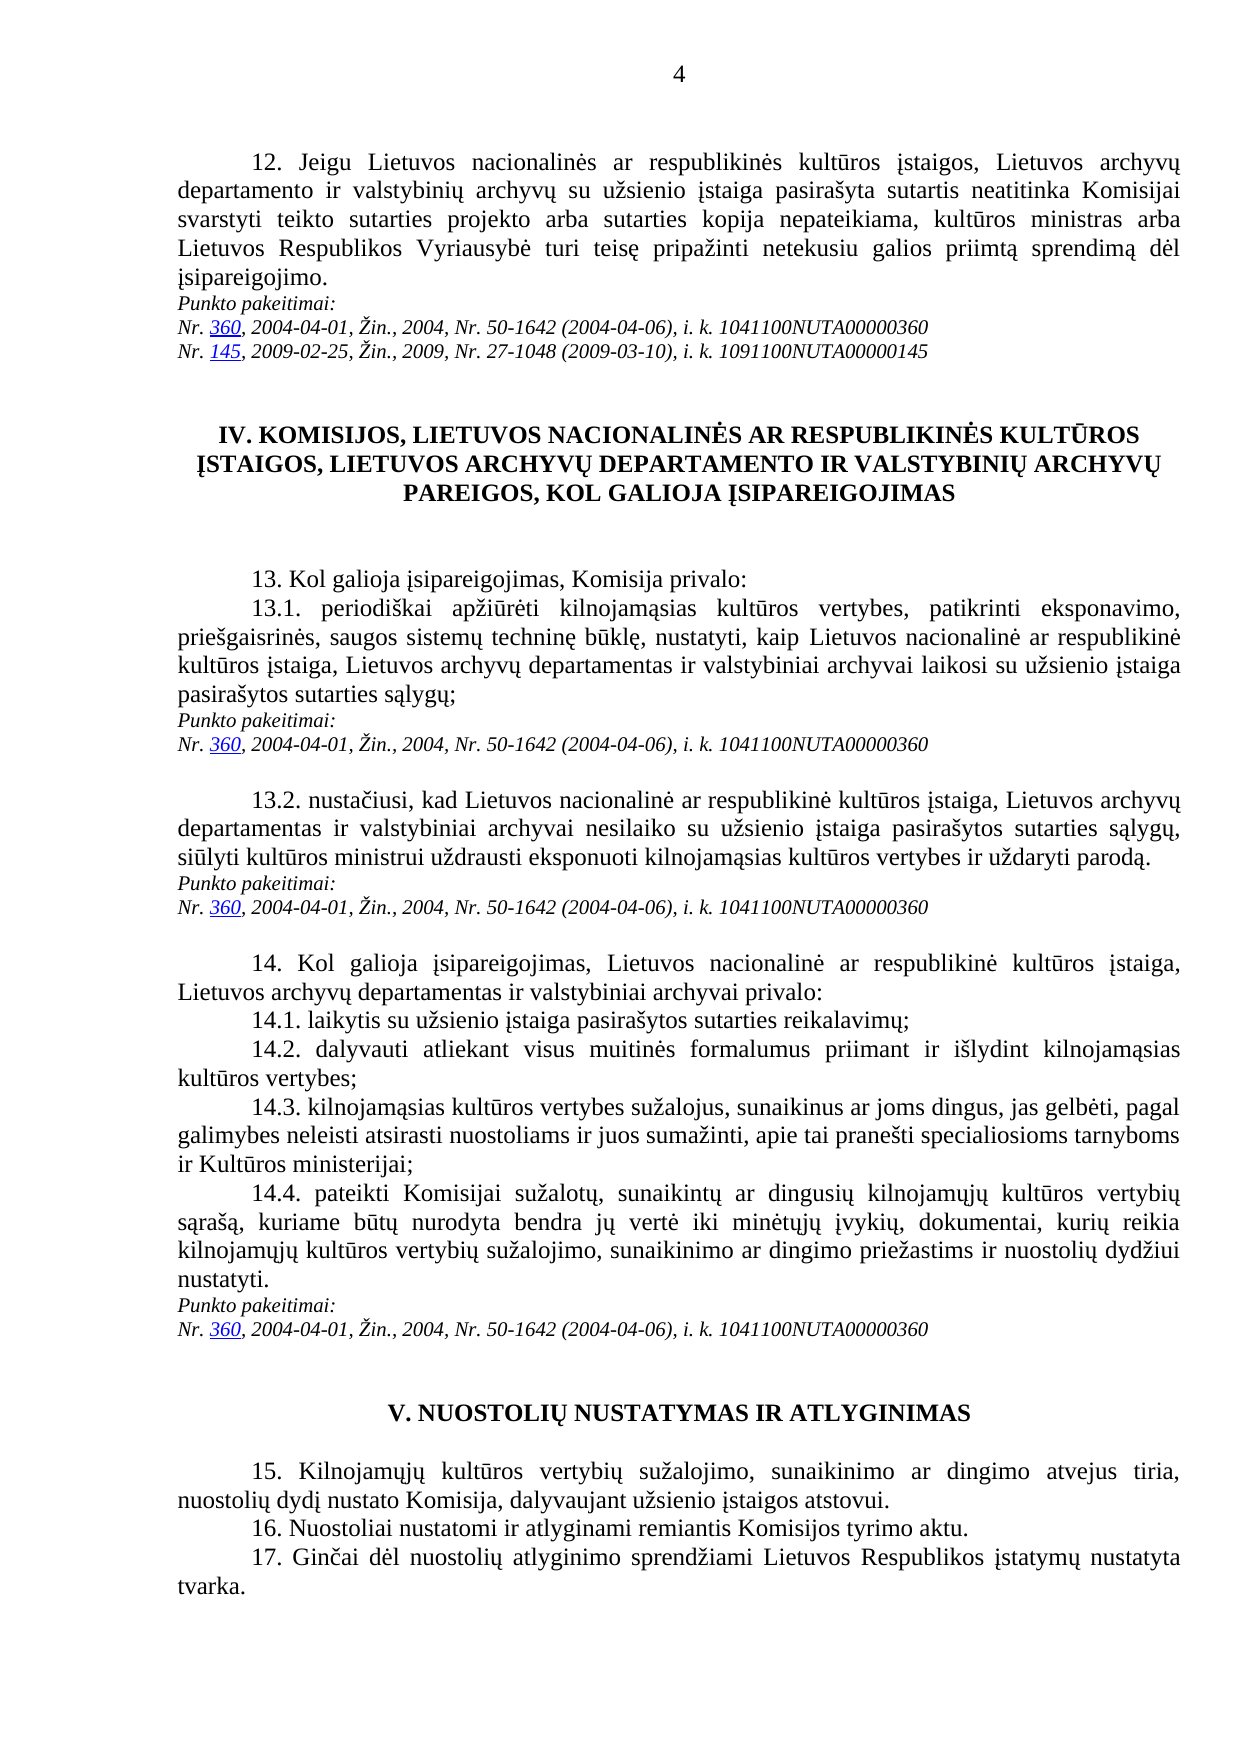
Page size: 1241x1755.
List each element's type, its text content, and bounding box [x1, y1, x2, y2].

text 16. Nuostoliai nustatomi ir atlyginami remiantis Komisijos tyrimo aktu. [177, 1513, 1181, 1542]
text Nr. 360, 2004-04-01, Žin., 2004, Nr. 50-1642 (2004-04-06), i. k. 1041100NUTA00000360 [177, 315, 1181, 339]
text Punkto pakeitimai: [177, 871, 1181, 895]
text 13. Kol galioja įsipareigojimas, Komisija privalo: [177, 564, 1181, 593]
text Nr. 145, 2009-02-25, Žin., 2009, Nr. 27-1048 (2009-03-10), i. k. 1091100NUTA00000145 [177, 339, 1181, 363]
text 17. Ginčai dėl nuostolių atlyginimo sprendžiami Lietuvos Respublikos įstatymų nustatyta tvarka. [177, 1542, 1181, 1600]
text 13.2. nustačiusi, kad Lietuvos nacionalinė ar respublikinė kultūros įstaiga, Lietuvos archyvų departamentas ir valstybiniai archyvai nesilaiko su užsienio įstaiga pasirašytos sutarties sąlygų, siūlyti kultūros ministrui uždrausti eksponuoti kilnojamąsias kultūros vertybes ir uždaryti parodą. [177, 785, 1181, 871]
text IV. KOMISIJOS, LIETUVOS NACIONALINĖS AR RESPUBLIKINĖS KULTŪROS ĮSTAIGOS, LIETUVOS ARCHYVŲ DEPARTAMENTO IR VALSTYBINIŲ ARCHYVŲ PAREIGOS, KOL GALIOJA ĮSIPAREIGOJIMAS [177, 420, 1181, 507]
text Nr. 360, 2004-04-01, Žin., 2004, Nr. 50-1642 (2004-04-06), i. k. 1041100NUTA00000360 [177, 1317, 1181, 1341]
text Punkto pakeitimai: [177, 291, 1181, 315]
text Nr. 360, 2004-04-01, Žin., 2004, Nr. 50-1642 (2004-04-06), i. k. 1041100NUTA00000360 [177, 732, 1181, 756]
text 13.1. periodiškai apžiūrėti kilnojamąsias kultūros vertybes, patikrinti eksponavimo, priešgaisrinės, saugos sistemų techninę būklę, nustatyti, kaip Lietuvos nacionalinė ar respublikinė kultūros įstaiga, Lietuvos archyvų departamentas ir valstybiniai archyvai laikosi su užsienio įstaiga pasirašytos sutarties sąlygų; [177, 593, 1181, 708]
text 15. Kilnojamųjų kultūros vertybių sužalojimo, sunaikinimo ar dingimo atvejus tiria, nuostolių dydį nustato Komisija, dalyvaujant užsienio įstaigos atstovui. [177, 1456, 1181, 1513]
text 14.2. dalyvauti atliekant visus muitinės formalumus priimant ir išlydint kilnojamąsias kultūros vertybes; [177, 1034, 1181, 1092]
text Punkto pakeitimai: [177, 708, 1181, 732]
text Nr. 360, 2004-04-01, Žin., 2004, Nr. 50-1642 (2004-04-06), i. k. 1041100NUTA00000360 [177, 895, 1181, 919]
text Punkto pakeitimai: [177, 1293, 1181, 1317]
text 14.3. kilnojamąsias kultūros vertybes sužalojus, sunaikinus ar joms dingus, jas gelbėti, pagal galimybes neleisti atsirasti nuostoliams ir juos sumažinti, apie tai pranešti specialiosioms tarnyboms ir Kultūros ministerijai; [177, 1092, 1181, 1178]
text 14.4. pateikti Komisijai sužalotų, sunaikintų ar dingusių kilnojamųjų kultūros vertybių sąrašą, kuriame būtų nurodyta bendra jų vertė iki minėtųjų įvykių, dokumentai, kurių reikia kilnojamųjų kultūros vertybių sužalojimo, sunaikinimo ar dingimo priežastims ir nuostolių dydžiui nustatyti. [177, 1178, 1181, 1293]
text 14.1. laikytis su užsienio įstaiga pasirašytos sutarties reikalavimų; [177, 1005, 1181, 1034]
text 14. Kol galioja įsipareigojimas, Lietuvos nacionalinė ar respublikinė kultūros įstaiga, Lietuvos archyvų departamentas ir valstybiniai archyvai privalo: [177, 948, 1181, 1005]
text V. NUOSTOLIŲ NUSTATYMAS IR ATLYGINIMAS [177, 1398, 1181, 1427]
text 12. Jeigu Lietuvos nacionalinės ar respublikinės kultūros įstaigos, Lietuvos archyvų departamento ir valstybinių archyvų su užsienio įstaiga pasirašyta sutartis neatitinka Komisijai svarstyti teikto sutarties projekto arba sutarties kopija nepateikiama, kultūros ministras arba Lietuvos Respublikos Vyriausybė turi teisę pripažinti netekusiu galios priimtą sprendimą dėl įsipareigojimo. [177, 147, 1181, 291]
